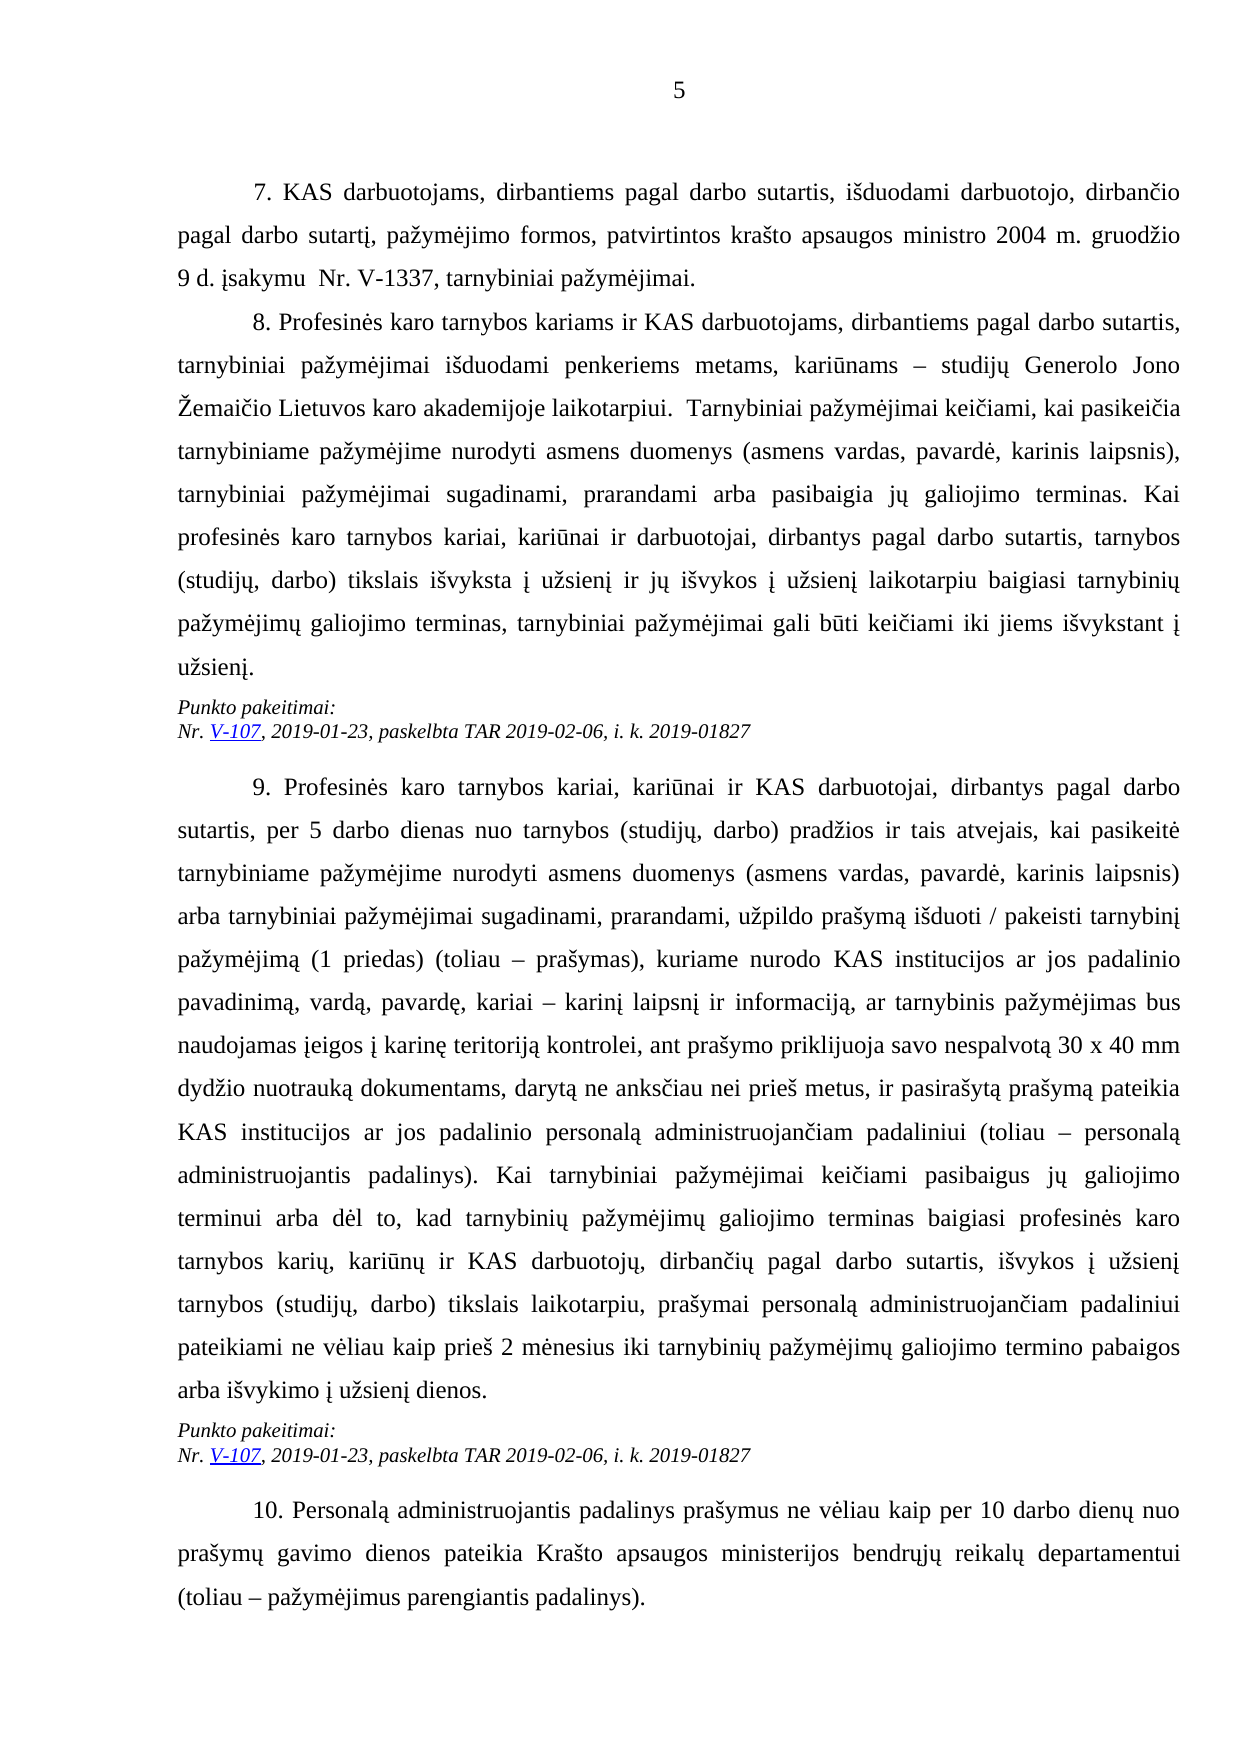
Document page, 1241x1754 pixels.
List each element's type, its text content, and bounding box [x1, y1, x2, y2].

text Nr. V-107, 2019-01-23, paskelbta TAR 2019-02-06, i. k. 2019-01827 [177, 1442, 1181, 1467]
text 7. KAS darbuotojams, dirbantiems pagal darbo sutartis, išduodami darbuotojo, dirbančio pagal darbo sutartį, pažymėjimo formos, patvirtintos krašto apsaugos ministro 2004 m. gruodžio 9 d. įsakymu Nr. V-1337, tarnybiniai pažymėjimai. [177, 177, 1181, 292]
text 9. Profesinės karo tarnybos kariai, kariūnai ir KAS darbuotojai, dirbantys pagal darbo sutartis, per 5 darbo dienas nuo tarnybos (studijų, darbo) pradžios ir tais atvejais, kai pasikeitė tarnybiniame pažymėjime nurodyti asmens duomenys (asmens vardas, pavardė, karinis laipsnis) arba tarnybiniai pažymėjimai sugadinami, prarandami, užpildo prašymą išduoti / pakeisti tarnybinį pažymėjimą (1 priedas) (toliau – prašymas), kuriame nurodo KAS institucijos ar jos padalinio pavadinimą, vardą, pavardę, kariai – karinį laipsnį ir informaciją, ar tarnybinis pažymėjimas bus naudojamas įeigos į karinę teritoriją kontrolei, ant prašymo priklijuoja savo nespalvotą 30 x 40 mm dydžio nuotrauką dokumentams, darytą ne anksčiau nei prieš metus, ir pasirašytą prašymą pateikia KAS institucijos ar jos padalinio personalą administruojančiam padaliniui (toliau – personalą administruojantis padalinys). Kai tarnybiniai pažymėjimai keičiami pasibaigus jų galiojimo terminui arba dėl to, kad tarnybinių pažymėjimų galiojimo terminas baigiasi profesinės karo tarnybos karių, kariūnų ir KAS darbuotojų, dirbančių pagal darbo sutartis, išvykos į užsienį tarnybos (studijų, darbo) tikslais laikotarpiu, prašymai personalą administruojančiam padaliniui pateikiami ne vėliau kaip prieš 2 mėnesius iki tarnybinių pažymėjimų galiojimo termino pabaigos arba išvykimo į užsienį dienos. [177, 772, 1181, 1404]
text Punkto pakeitimai: [177, 1418, 1181, 1442]
text 8. Profesinės karo tarnybos kariams ir KAS darbuotojams, dirbantiems pagal darbo sutartis, tarnybiniai pažymėjimai išduodami penkeriems metams, kariūnams – studijų Generolo Jono Žemaičio Lietuvos karo akademijoje laikotarpiui. Tarnybiniai pažymėjimai keičiami, kai pasikeičia tarnybiniame pažymėjime nurodyti asmens duomenys (asmens vardas, pavardė, karinis laipsnis), tarnybiniai pažymėjimai sugadinami, prarandami arba pasibaigia jų galiojimo terminas. Kai profesinės karo tarnybos kariai, kariūnai ir darbuotojai, dirbantys pagal darbo sutartis, tarnybos (studijų, darbo) tikslais išvyksta į užsienį ir jų išvykos į užsienį laikotarpiu baigiasi tarnybinių pažymėjimų galiojimo terminas, tarnybiniai pažymėjimai gali būti keičiami iki jiems išvykstant į užsienį. [177, 307, 1181, 680]
text Nr. V-107, 2019-01-23, paskelbta TAR 2019-02-06, i. k. 2019-01827 [177, 719, 1181, 743]
text 10. Personalą administruojantis padalinys prašymus ne vėliau kaip per 10 darbo dienų nuo prašymų gavimo dienos pateikia Krašto apsaugos ministerijos bendrųjų reikalų departamentui (toliau – pažymėjimus parengiantis padalinys). [177, 1495, 1181, 1610]
text Punkto pakeitimai: [177, 695, 1181, 719]
